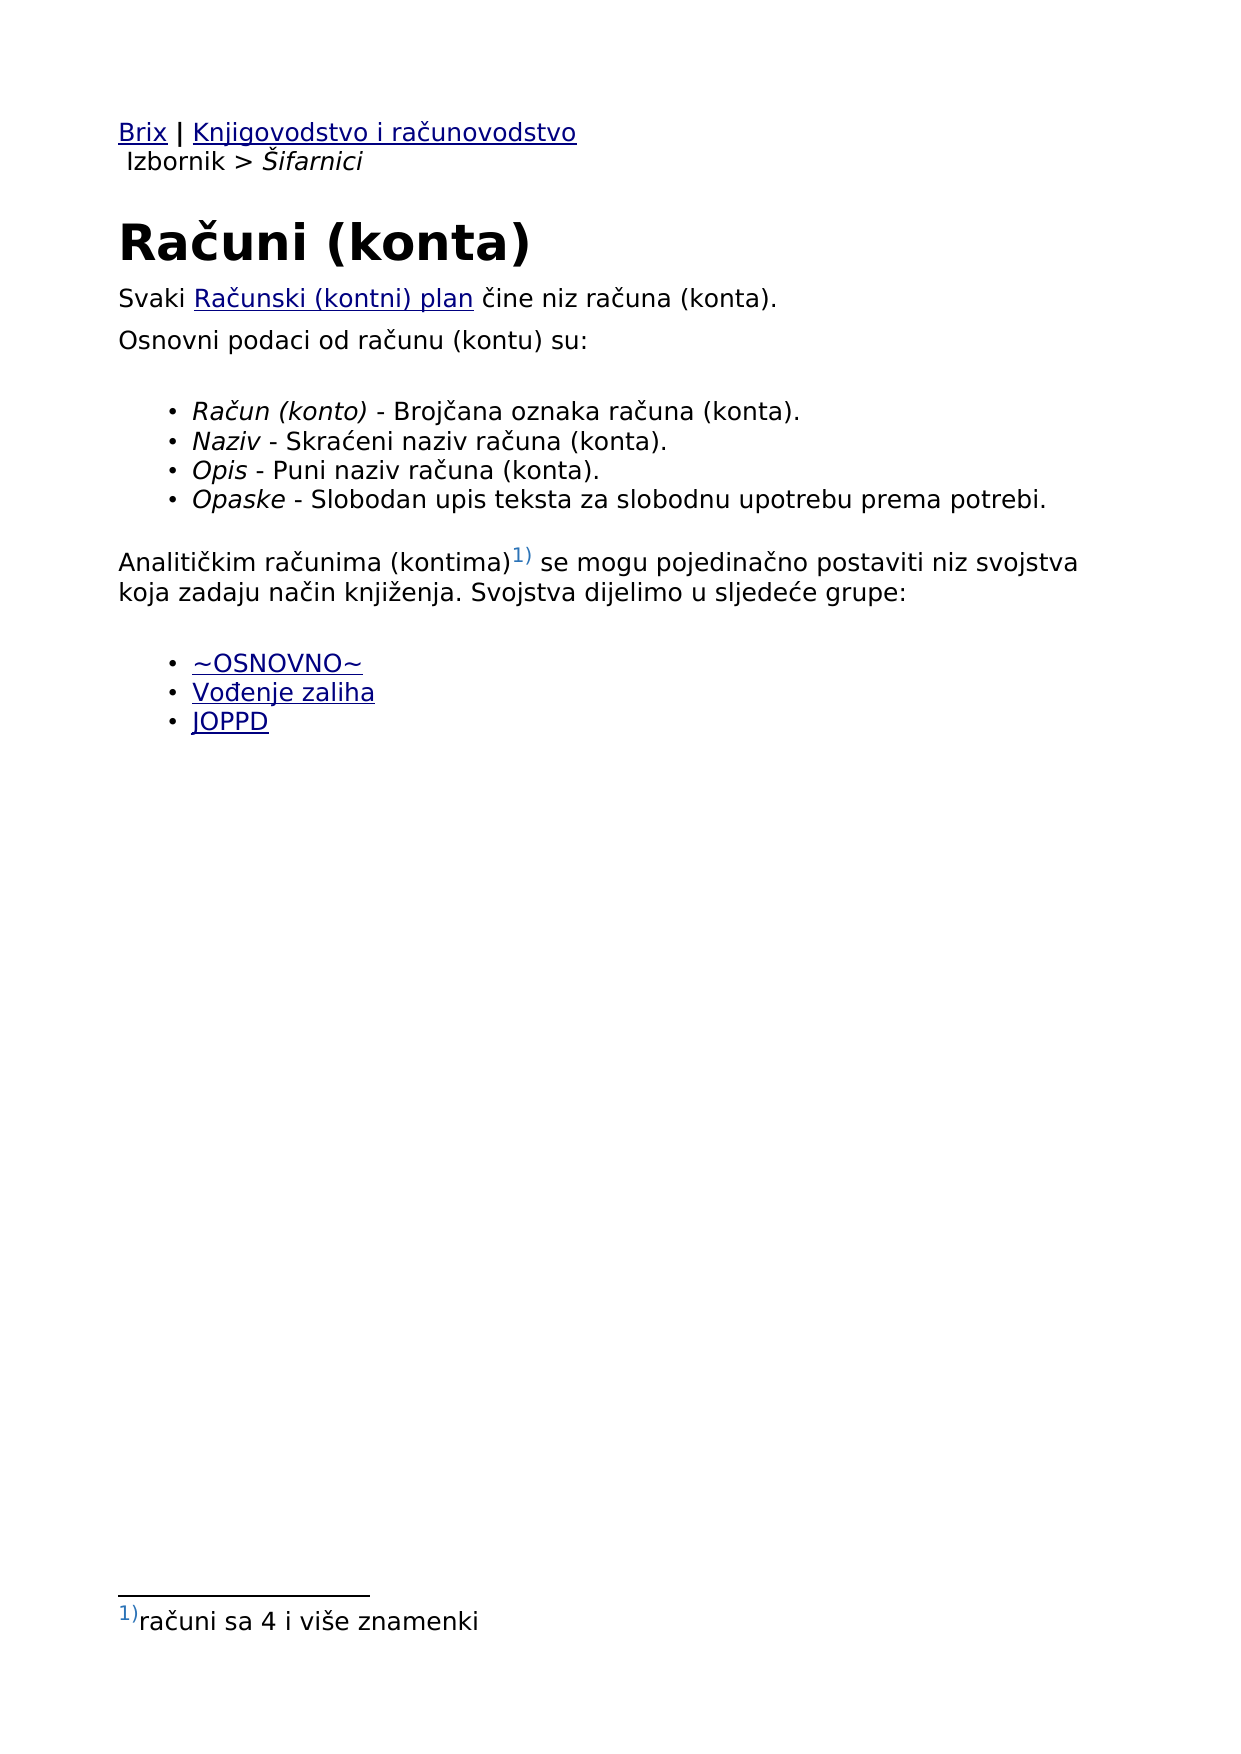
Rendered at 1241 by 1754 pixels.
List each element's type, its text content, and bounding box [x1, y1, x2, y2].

list Opaske - Slobodan upis teksta za slobodnu upotrebu prema potrebi. [177, 485, 1122, 514]
text Osnovni podaci od računu (kontu) su: [118, 326, 1122, 356]
text računi sa 4 i više znamenki [118, 1602, 1122, 1636]
list Naziv - Skraćeni naziv računa (konta). [177, 427, 1122, 456]
text Brix | Knjigovodstvo i računovodstvo Izbornik > Šifarnici [118, 118, 1122, 176]
list Račun (konto) - Brojčana oznaka računa (konta). [177, 397, 1122, 427]
subtitle Računi (konta) [118, 214, 1122, 272]
text Svaki Računski (kontni) plan čine niz računa (konta). [118, 285, 1122, 314]
list Opis - Puni naziv računa (konta). [177, 456, 1122, 485]
list JOPPD [177, 707, 1122, 736]
list Vođenje zaliha [177, 678, 1122, 707]
text Analitičkim računima (kontima) se mogu pojedinačno postaviti niz svojstva koja zadaju način knjiženja. Svojstva dijelimo u sljedeće grupe: [118, 544, 1122, 607]
list ~OSNOVNO~ [177, 649, 1122, 678]
